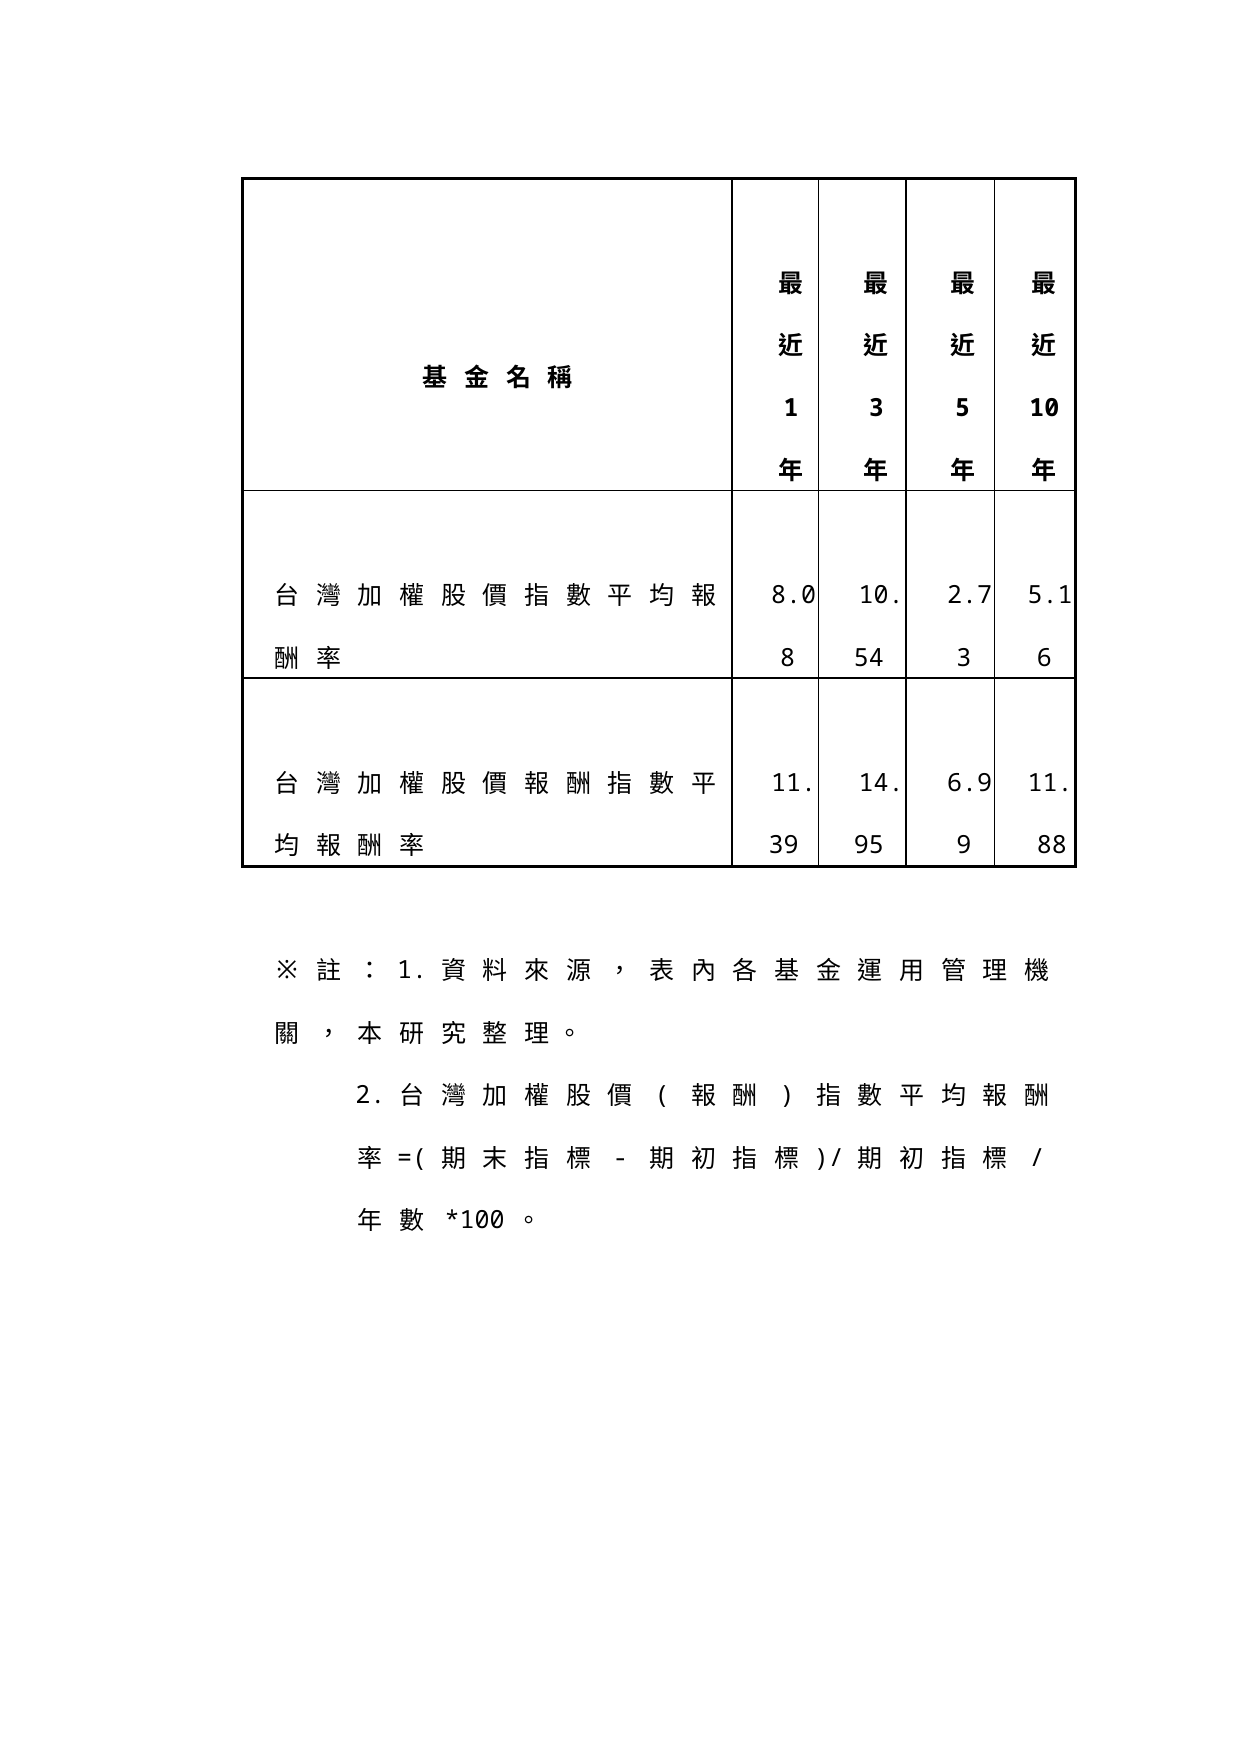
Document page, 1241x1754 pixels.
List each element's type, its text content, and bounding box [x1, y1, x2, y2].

table_cell 10.54 [819, 491, 905, 677]
table_cell 8.08 [733, 491, 818, 677]
table_cell 14.95 [819, 679, 905, 865]
text 2.台灣加權股價(報酬)指數平均報酬率=(期末指標-期初指標)/期初指標/年數*100。 [316, 1052, 1058, 1240]
table_cell 台灣加權股價指數平均報酬率 [244, 491, 731, 677]
table_header 最近 1年 [733, 180, 818, 490]
text ※註：1.資料來源，表內各基金運用管理機關，本研究整理。 [242, 927, 1058, 1052]
table_cell 11.39 [733, 679, 818, 865]
table_cell 2.73 [907, 491, 994, 677]
table_cell 5.16 [995, 491, 1074, 677]
table_header 最近 5年 [907, 180, 994, 490]
table_cell 台灣加權股價報酬指數平均報酬率 [244, 679, 731, 865]
table_cell 6.99 [907, 679, 994, 865]
table_header 最近 3年 [819, 180, 905, 490]
table_header 基金名稱 [244, 180, 731, 490]
table_cell 11.88 [995, 679, 1074, 865]
table_header 最近10年 [995, 180, 1074, 490]
